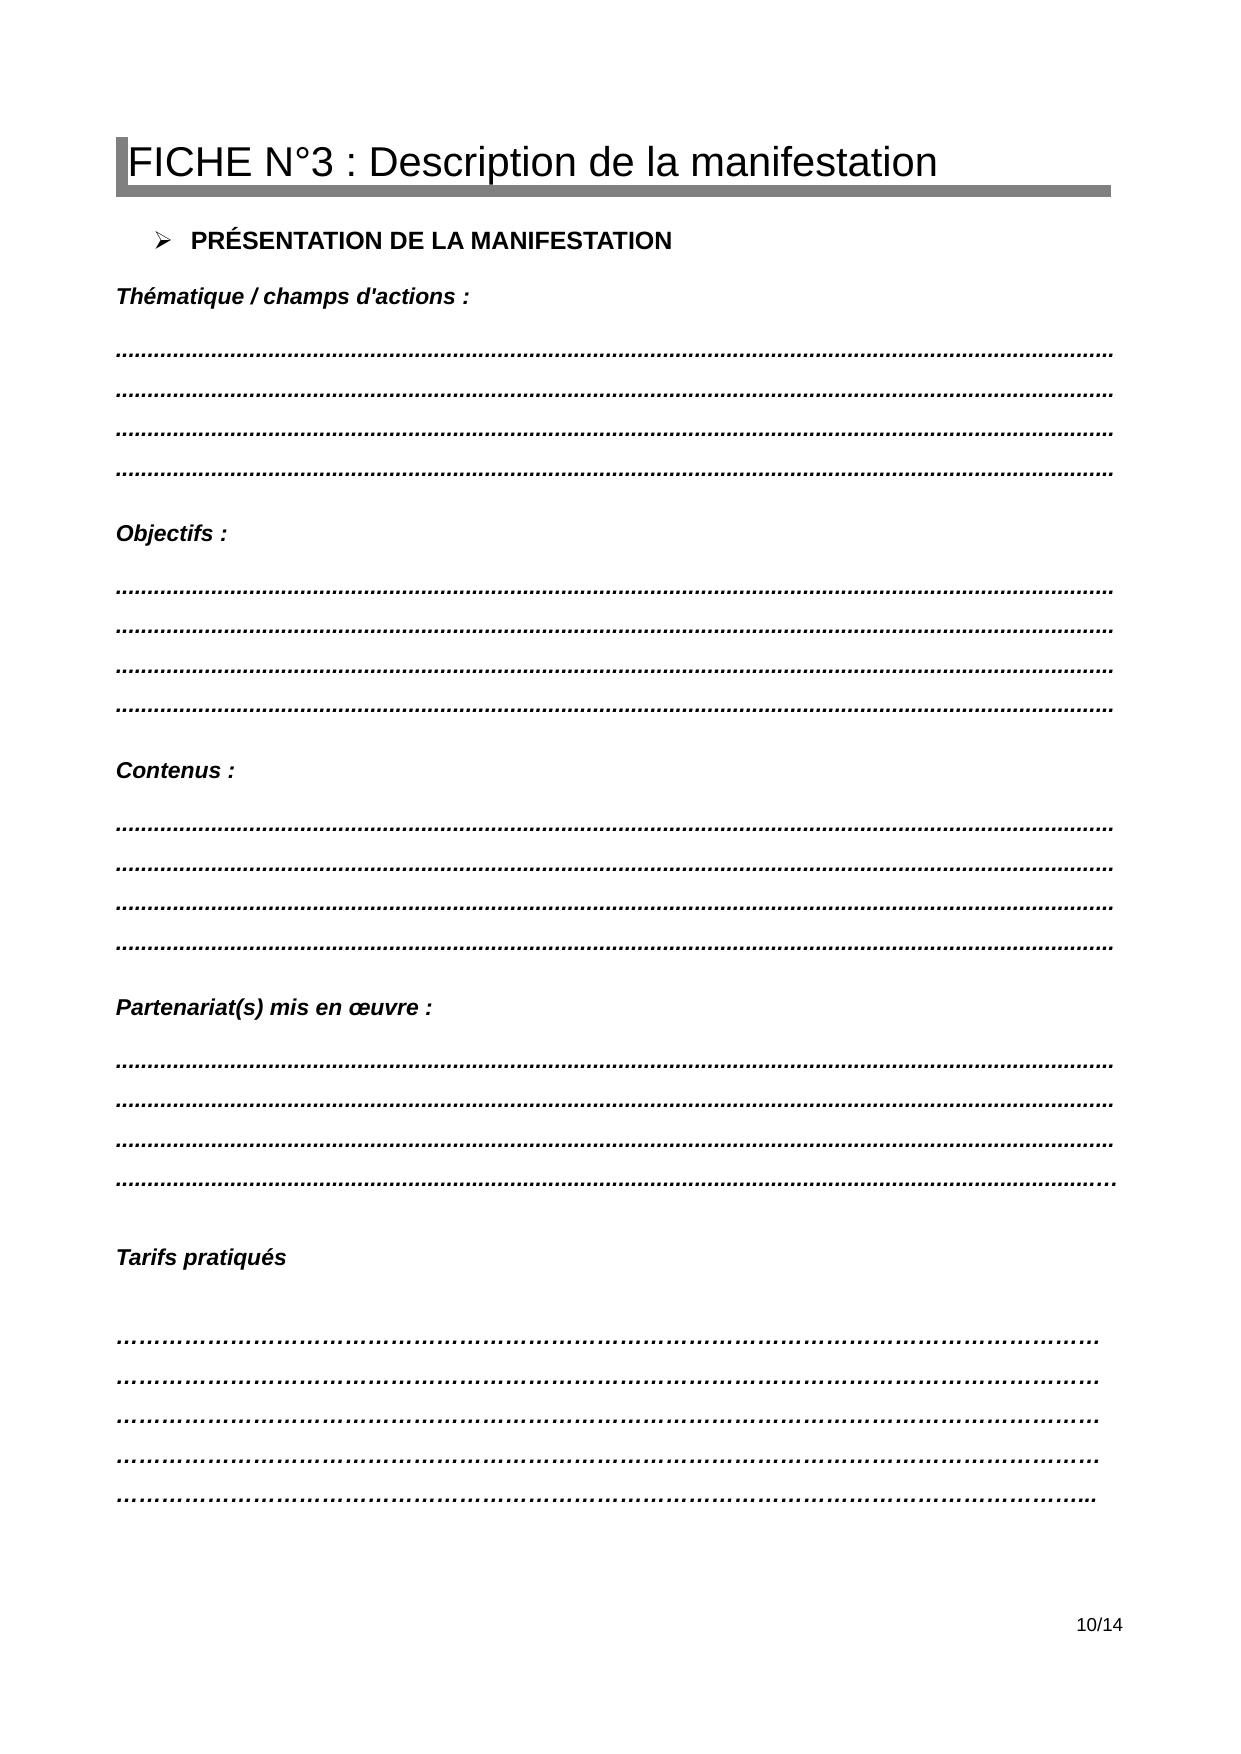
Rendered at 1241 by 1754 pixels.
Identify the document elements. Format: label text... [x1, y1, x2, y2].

text …………………………………………………………………………………………………………………………………………………………………………………………………………………………………………………………………………………………………………………………………………………………………………………………………………………………………………………………………………………………………………………………………………………………………………………………... [116, 1323, 1123, 1508]
text Tarifs pratiqués [116, 1244, 1123, 1271]
text .................................................................................................................................................................................................................................................................................................................................................................................................................................................................................................................................................................................................................................................... [116, 810, 1123, 955]
text .................................................................................................................................................................................................................................................................................................................................................................................................................................................................................................................................................................................................................................................... [116, 573, 1123, 718]
text Thématique / champs d'actions : [116, 283, 1123, 310]
text .................................................................................................................................................................................................................................................................................................................................................................................................................................................................................................................................................................................................................................................... [116, 336, 1123, 481]
list PRÉSENTATION DE LA MANIFESTATION [153, 226, 1123, 254]
text FICHE N°3 : Description de la manifestation [128, 137, 1123, 185]
text Contenus : [116, 757, 1123, 784]
text Objectifs : [116, 520, 1123, 547]
text .................................................................................................................................................................................................................................................................................................................................................................................................................................................................................................................................................................................................................................................… [116, 1047, 1123, 1192]
text Partenariat(s) mis en œuvre : [116, 994, 1123, 1021]
